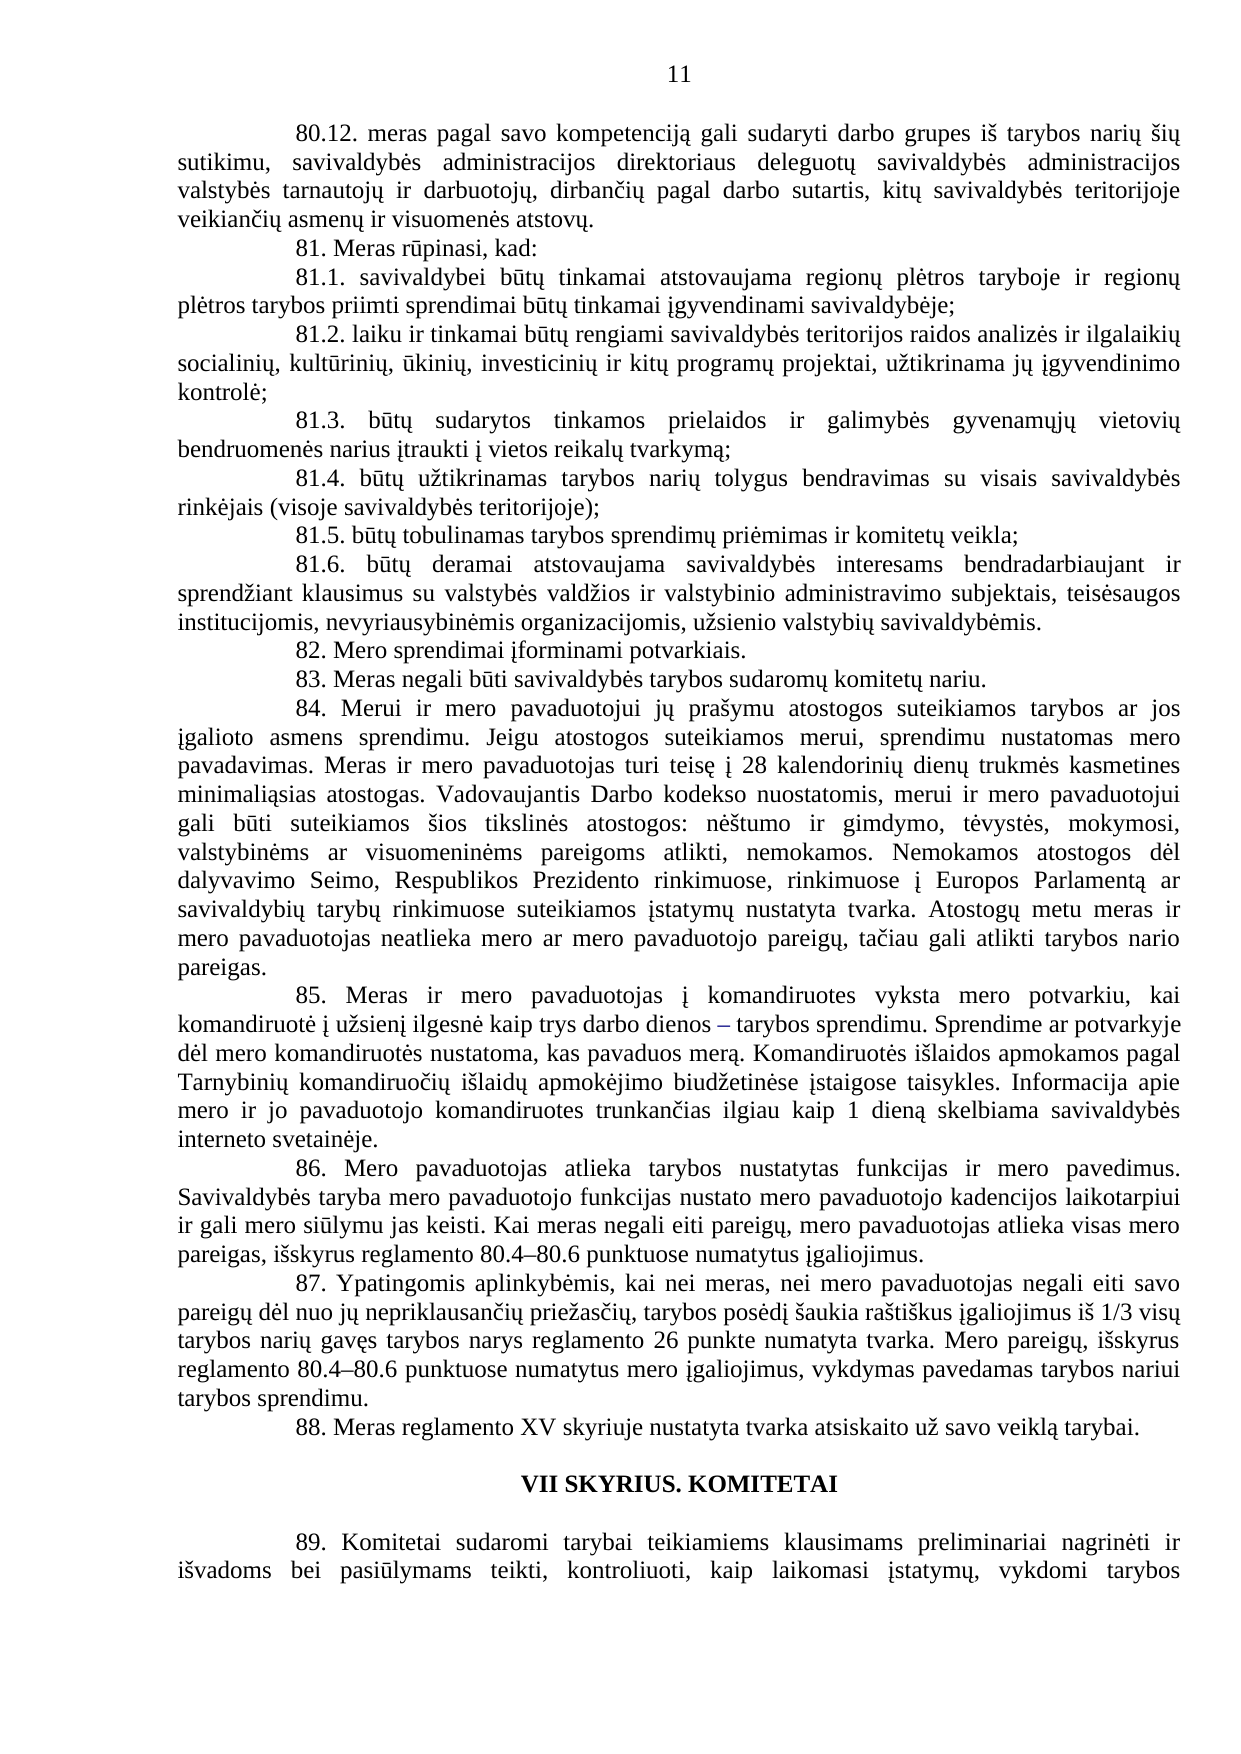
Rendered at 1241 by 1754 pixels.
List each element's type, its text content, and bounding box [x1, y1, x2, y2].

text 81.3. būtų sudarytos tinkamos prielaidos ir galimybės gyvenamųjų vietovių bendruomenės narius įtraukti į vietos reikalų tvarkymą; [177, 406, 1181, 463]
text 81. Meras rūpinasi, kad: [177, 233, 1181, 262]
text 85. Meras ir mero pavaduotojas į komandiruotes vyksta mero potvarkiu, kai komandiruotė į užsienį ilgesnė kaip trys darbo dienos – tarybos sprendimu. Sprendime ar potvarkyje dėl mero komandiruotės nustatoma, kas pavaduos merą. Komandiruotės išlaidos apmokamos pagal Tarnybinių komandiruočių išlaidų apmokėjimo biudžetinėse įstaigose taisykles. Informacija apie mero ir jo pavaduotojo komandiruotes trunkančias ilgiau kaip 1 dieną skelbiama savivaldybės interneto svetainėje. [177, 981, 1181, 1153]
text 88. Meras reglamento XV skyriuje nustatyta tvarka atsiskaito už savo veiklą tarybai. [177, 1412, 1181, 1441]
text 81.4. būtų užtikrinamas tarybos narių tolygus bendravimas su visais savivaldybės rinkėjais (visoje savivaldybės teritorijoje); [177, 463, 1181, 521]
text 82. Mero sprendimai įforminami potvarkiais. [177, 636, 1181, 664]
text 83. Meras negali būti savivaldybės tarybos sudaromų komitetų nariu. [177, 664, 1181, 693]
text 81.1. savivaldybei būtų tinkamai atstovaujama regionų plėtros taryboje ir regionų plėtros tarybos priimti sprendimai būtų tinkamai įgyvendinami savivaldybėje; [177, 262, 1181, 319]
text 84. Merui ir mero pavaduotojui jų prašymu atostogos suteikiamos tarybos ar jos įgalioto asmens sprendimu. Jeigu atostogos suteikiamos merui, sprendimu nustatomas mero pavadavimas. Meras ir mero pavaduotojas turi teisę į 28 kalendorinių dienų trukmės kasmetines minimaliąsias atostogas. Vadovaujantis Darbo kodekso nuostatomis, merui ir mero pavaduotojui gali būti suteikiamos šios tikslinės atostogos: nėštumo ir gimdymo, tėvystės, mokymosi, valstybinėms ar visuomeninėms pareigoms atlikti, nemokamos. Nemokamos atostogos dėl dalyvavimo Seimo, Respublikos Prezidento rinkimuose, rinkimuose į Europos Parlamentą ar savivaldybių tarybų rinkimuose suteikiamos įstatymų nustatyta tvarka. Atostogų metu meras ir mero pavaduotojas neatlieka mero ar mero pavaduotojo pareigų, tačiau gali atlikti tarybos nario pareigas. [177, 693, 1181, 981]
text 81.5. būtų tobulinamas tarybos sprendimų priėmimas ir komitetų veikla; [177, 521, 1181, 549]
text 86. Mero pavaduotojas atlieka tarybos nustatytas funkcijas ir mero pavedimus. Savivaldybės taryba mero pavaduotojo funkcijas nustato mero pavaduotojo kadencijos laikotarpiui ir gali mero siūlymu jas keisti. Kai meras negali eiti pareigų, mero pavaduotojas atlieka visas mero pareigas, išskyrus reglamento 80.4–80.6 punktuose numatytus įgaliojimus. [177, 1153, 1181, 1268]
text 80.12. meras pagal savo kompetenciją gali sudaryti darbo grupes iš tarybos narių šių sutikimu, savivaldybės administracijos direktoriaus deleguotų savivaldybės administracijos valstybės tarnautojų ir darbuotojų, dirbančių pagal darbo sutartis, kitų savivaldybės teritorijoje veikiančių asmenų ir visuomenės atstovų. [177, 118, 1181, 233]
text VII SKYRIUS. KOMITETAI [177, 1469, 1181, 1498]
text 87. Ypatingomis aplinkybėmis, kai nei meras, nei mero pavaduotojas negali eiti savo pareigų dėl nuo jų nepriklausančių priežasčių, tarybos posėdį šaukia raštiškus įgaliojimus iš 1/3 visų tarybos narių gavęs tarybos narys reglamento 26 punkte numatyta tvarka. Mero pareigų, išskyrus reglamento 80.4–80.6 punktuose numatytus mero įgaliojimus, vykdymas pavedamas tarybos nariui tarybos sprendimu. [177, 1268, 1181, 1412]
text 81.6. būtų deramai atstovaujama savivaldybės interesams bendradarbiaujant ir sprendžiant klausimus su valstybės valdžios ir valstybinio administravimo subjektais, teisėsaugos institucijomis, nevyriausybinėmis organizacijomis, užsienio valstybių savivaldybėmis. [177, 549, 1181, 636]
text 81.2. laiku ir tinkamai būtų rengiami savivaldybės teritorijos raidos analizės ir ilgalaikių socialinių, kultūrinių, ūkinių, investicinių ir kitų programų projektai, užtikrinama jų įgyvendinimo kontrolė; [177, 319, 1181, 406]
text 89. Komitetai sudaromi tarybai teikiamiems klausimams preliminariai nagrinėti ir išvadoms bei pasiūlymams teikti, kontroliuoti, kaip laikomasi įstatymų, vykdomi tarybos [177, 1527, 1181, 1584]
